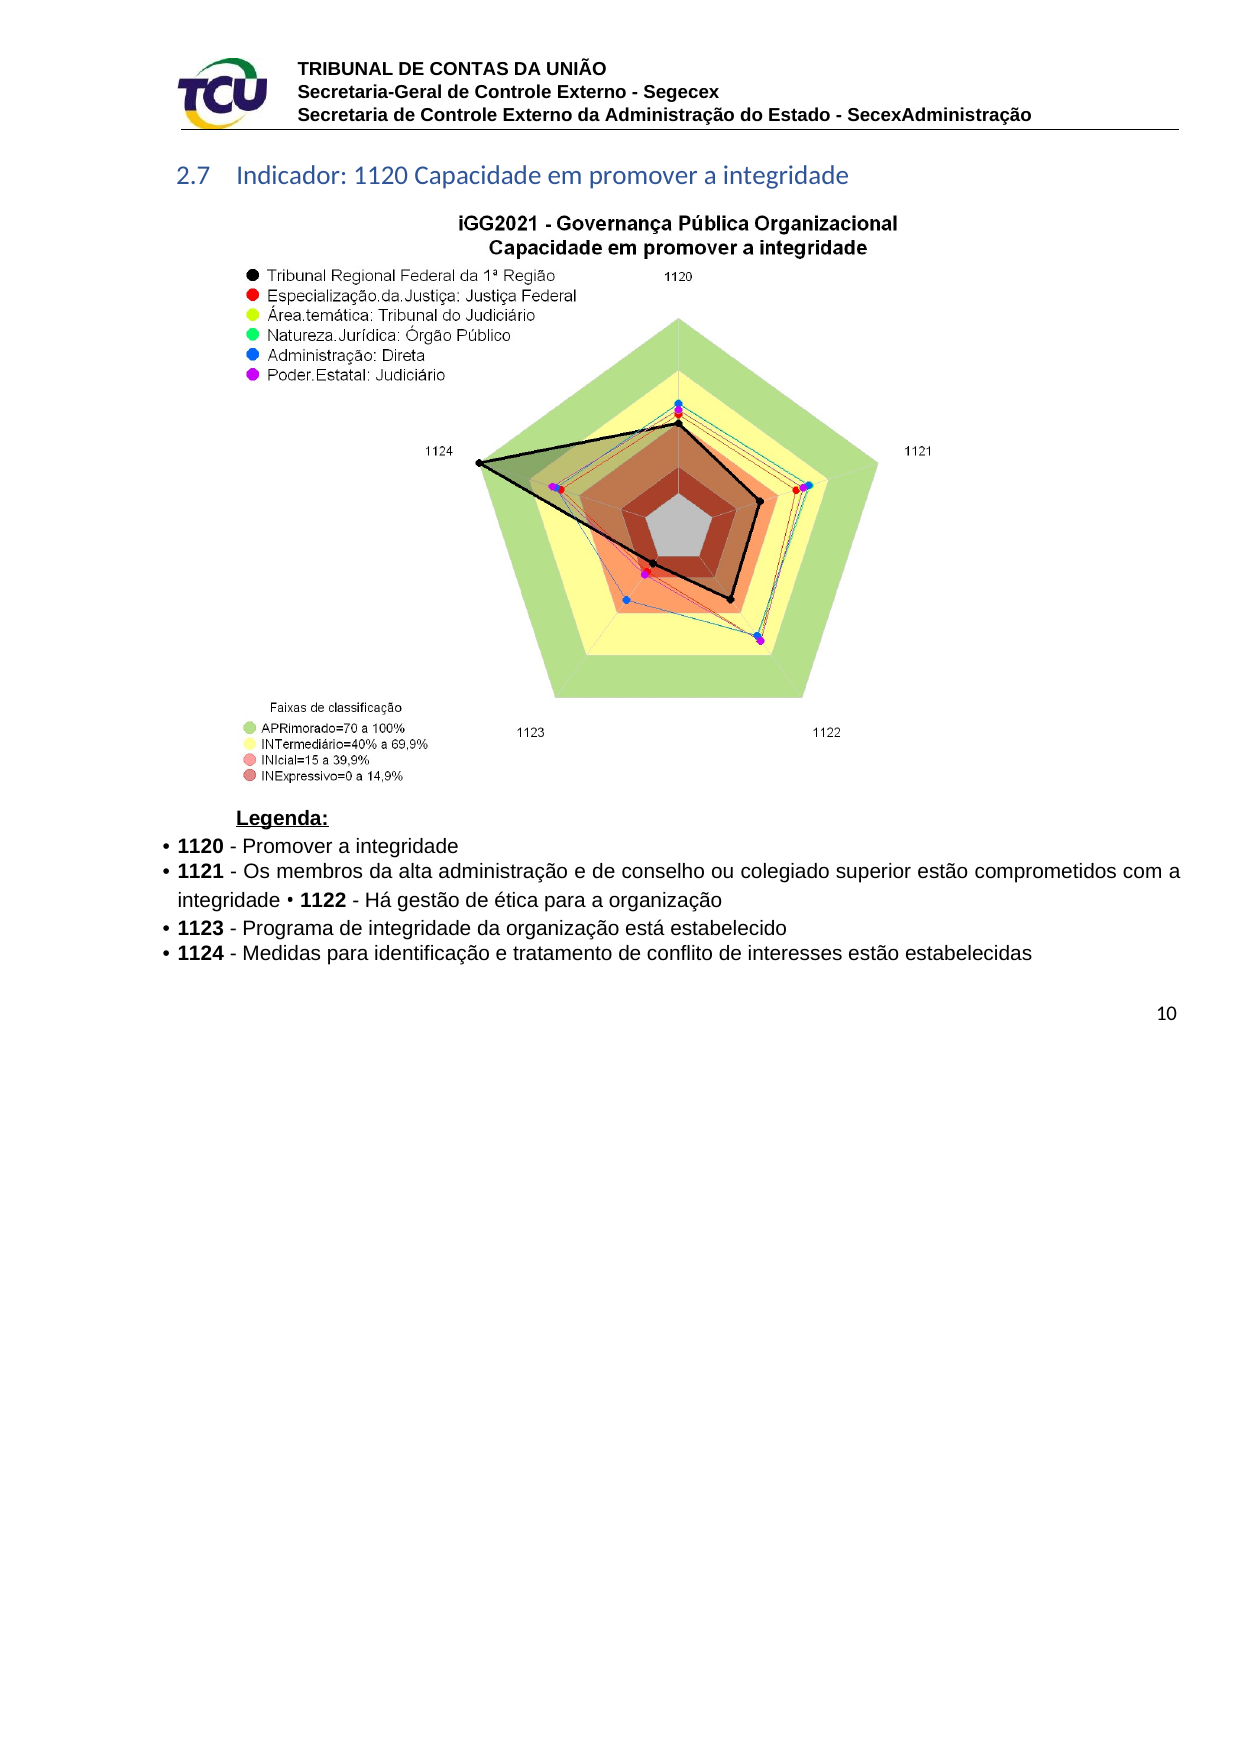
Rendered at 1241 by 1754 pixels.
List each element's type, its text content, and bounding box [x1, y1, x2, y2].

list 1124 - Medidas para identificação e tratamento de conflito de interesses estão estabelecidas [162, 941, 1181, 965]
text Legenda: [236, 805, 1181, 829]
list 1123 - Programa de integridade da organização está estabelecido [162, 916, 1181, 939]
picture [177, 58, 267, 130]
picture [236, 213, 1122, 804]
list 1120 - Promover a integridade [162, 834, 1181, 858]
list 1121 - Os membros da alta administração e de conselho ou colegiado superior estão comprometidos com a integridade • 1122 - Há gestão de ética para a organização [162, 859, 1181, 913]
subtitle Indicador: 1120 Capacidade em promover a integridade [176, 158, 1181, 191]
